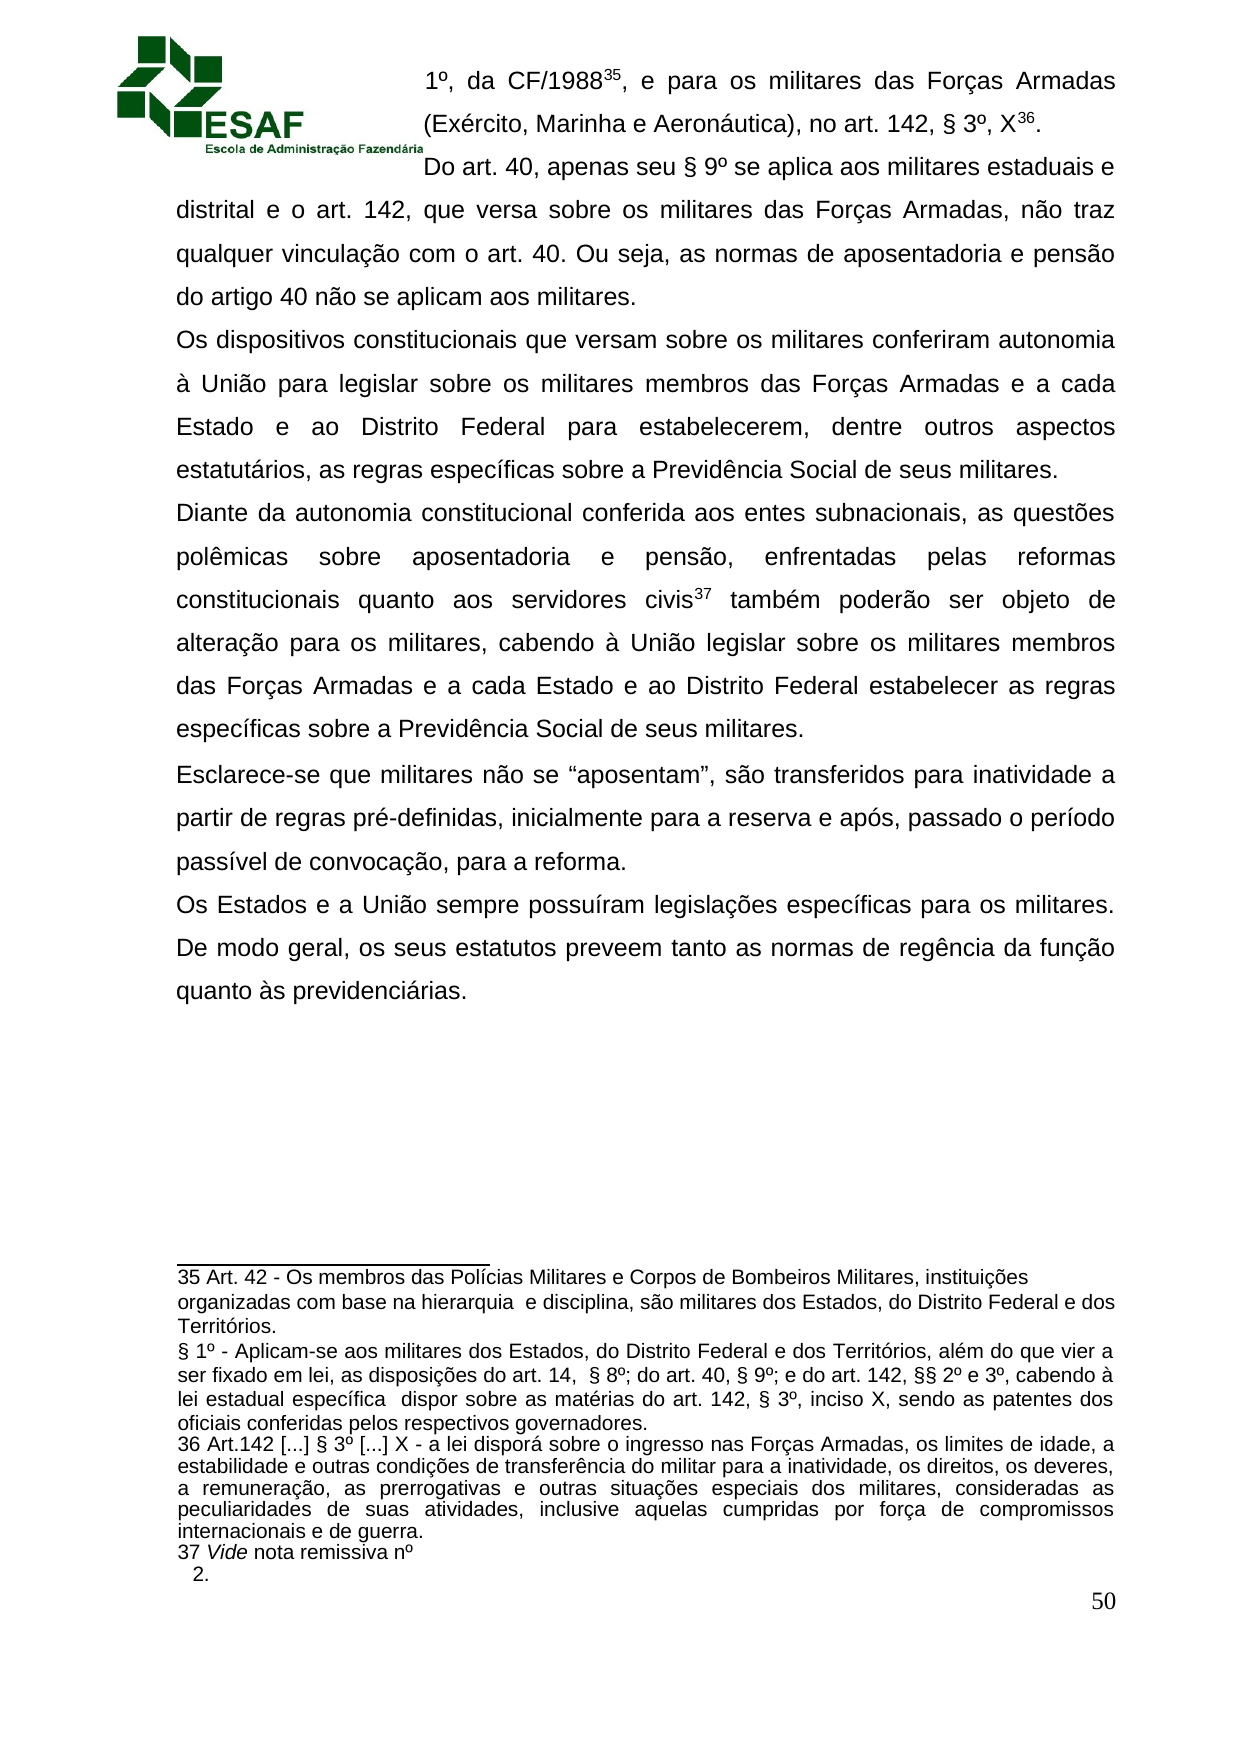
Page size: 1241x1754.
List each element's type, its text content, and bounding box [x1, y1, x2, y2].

text Diante da autonomia constitucional conferida aos entes subnacionais, as questões polêmicas sobre aposentadoria e pensão, enfrentadas pelas reformas constitucionais quanto aos servidores civis também poderão ser objeto de alteração para os militares, cabendo à União legislar sobre os militares membros das Forças Armadas e a cada Estado e ao Distrito Federal estabelecer as regras específicas sobre a Previdência Social de seus militares. [176, 498, 1117, 743]
text Esclarece-se que militares não se “aposentam”, são transferidos para inatividade a partir de regras pré-definidas, inicialmente para a reserva e após, passado o período passível de convocação, para a reforma. [176, 760, 1117, 875]
text Vide nota remissiva nº 2. [177, 1543, 422, 1586]
text Os dispositivos constitucionais que versam sobre os militares conferiram autonomia à União para legislar sobre os militares membros das Forças Armadas e a cada Estado e ao Distrito Federal para estabelecerem, dentre outros aspectos estatutários, as regras específicas sobre a Previdência Social de seus militares. [176, 325, 1117, 483]
text § 1º - Aplicam-se aos militares dos Estados, do Distrito Federal e dos Territórios, além do que vier a ser fixado em lei, as disposições do art. 14, § 8º; do art. 40, § 9º; e do art. 142, §§ 2º e 3º, cabendo à lei estadual específica dispor sobre as matérias do art. 142, § 3º, inciso X, sendo as patentes dos oficiais conferidas pelos respectivos governadores. [177, 1339, 1116, 1434]
text 1º, da CF/1988, e para os militares das Forças Armadas (Exército, Marinha e Aeronáutica), no art. 142, § 3º, X. [423, 66, 1117, 137]
text Do art. 40, apenas seu § 9º se aplica aos militares estaduais e distrital e o art. 142, que versa sobre os militares das Forças Armadas, não traz qualquer vinculação com o art. 40. Ou seja, as normas de aposentadoria e pensão do artigo 40 não se aplicam aos militares. [176, 152, 1117, 311]
text Art.142 [...] § 3º [...] X - a lei disporá sobre o ingresso nas Forças Armadas, os limites de idade, a estabilidade e outras condições de transferência do militar para a inatividade, os direitos, os deveres, a remuneração, as prerrogativas e outras situações especiais dos militares, consideradas as peculiaridades de suas atividades, inclusive aquelas cumpridas por força de compromissos internacionais e de guerra. [177, 1434, 1116, 1543]
text Art. 42 - Os membros das Polícias Militares e Corpos de Bombeiros Militares, instituições organizadas com base na hierarquia e disciplina, são militares dos Estados, do Distrito Federal e dos Territórios. [177, 1265, 1123, 1338]
text Os Estados e a União sempre possuíram legislações específicas para os militares. De modo geral, os seus estatutos preveem tanto as normas de regência da função quanto às previdenciárias. [176, 890, 1117, 1005]
